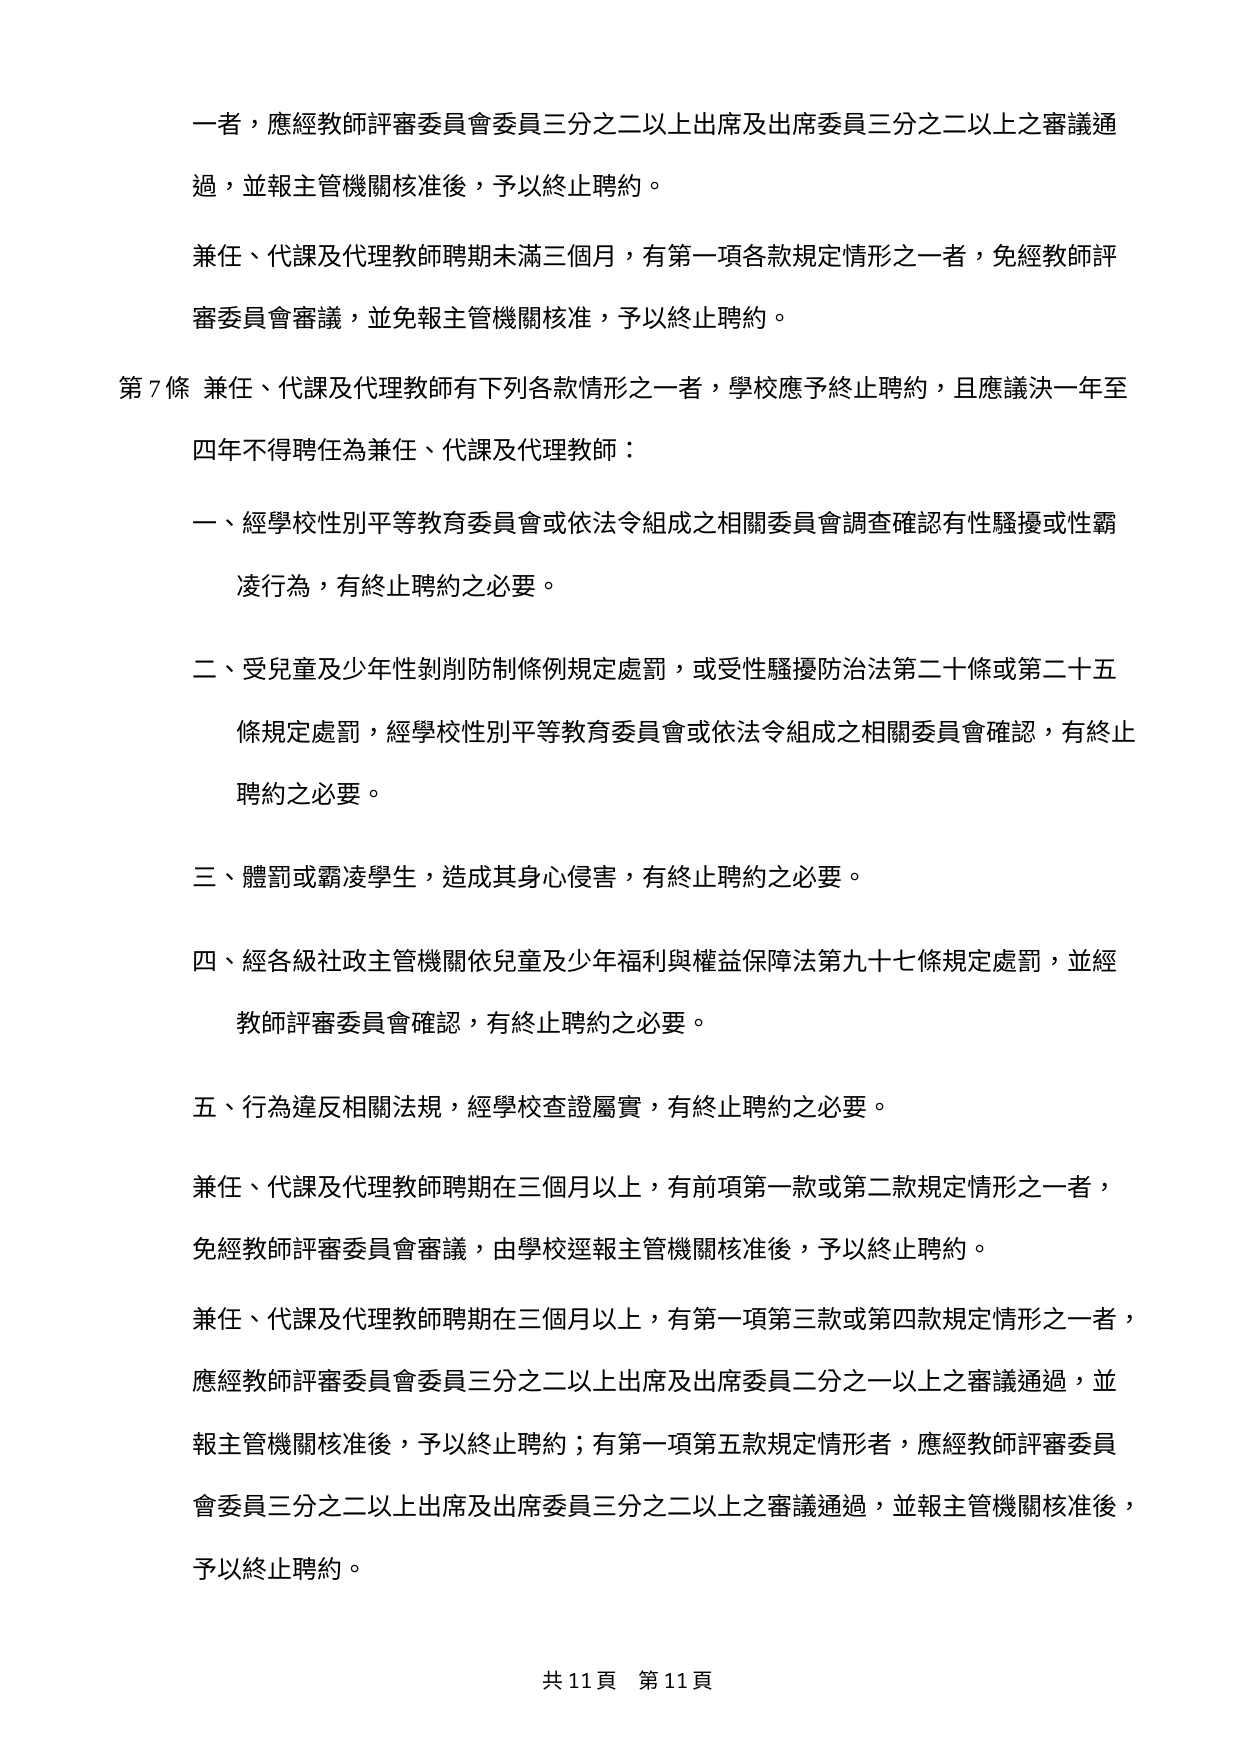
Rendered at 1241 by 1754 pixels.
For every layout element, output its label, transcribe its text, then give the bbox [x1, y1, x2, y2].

text 一、經學校性別平等教育委員會或依法令組成之相關委員會調查確認有性騷擾或性霸凌行為，有終止聘約之必要。 [192, 480, 1137, 605]
text 第7條 兼任、代課及代理教師有下列各款情形之一者，學校應予終止聘約，且應議決一年至四年不得聘任為兼任、代課及代理教師： [118, 345, 1137, 470]
text 兼任、代課及代理教師聘期在三個月以上，有前項第一款或第二款規定情形之一者，免經教師評審委員會審議，由學校逕報主管機關核准後，予以終止聘約。 [192, 1143, 1137, 1268]
text 四、經各級社政主管機關依兒童及少年福利與權益保障法第九十七條規定處罰，並經教師評審委員會確認，有終止聘約之必要。 [192, 918, 1137, 1043]
text 三、體罰或霸凌學生，造成其身心侵害，有終止聘約之必要。 [192, 834, 1137, 897]
text 五、行為違反相關法規，經學校查證屬實，有終止聘約之必要。 [192, 1063, 1137, 1126]
text 二、受兒童及少年性剝削防制條例規定處罰，或受性騷擾防治法第二十條或第二十五條規定處罰，經學校性別平等教育委員會或依法令組成之相關委員會確認，有終止聘約之必要。 [192, 626, 1137, 813]
text 兼任、代課及代理教師聘期未滿三個月，有第一項各款規定情形之一者，免經教師評審委員會審議，並免報主管機關核准，予以終止聘約。 [192, 213, 1137, 338]
text 兼任、代課及代理教師聘期在三個月以上，有第一項第七款或第十款規定情形之一者，應經教師評審委員會委員三分之二以上出席及出席委員二分之一以上之審議通過，並報主管機關核准後，予以終止聘約；有第一項第八款、第九款或第十一款規定情形之一者，應經教師評審委員會委員三分之二以上出席及出席委員三分之二以上之審議通過，並報主管機關核准後，予以終止聘約。 [192, 81, 1137, 206]
text 兼任、代課及代理教師聘期在三個月以上，有第一項第三款或第四款規定情形之一者，應經教師評審委員會委員三分之二以上出席及出席委員二分之一以上之審議通過，並報主管機關核准後，予以終止聘約；有第一項第五款規定情形者，應經教師評審委員會委員三分之二以上出席及出席委員三分之二以上之審議通過，並報主管機關核准後，予以終止聘約。 [192, 1276, 1137, 1588]
